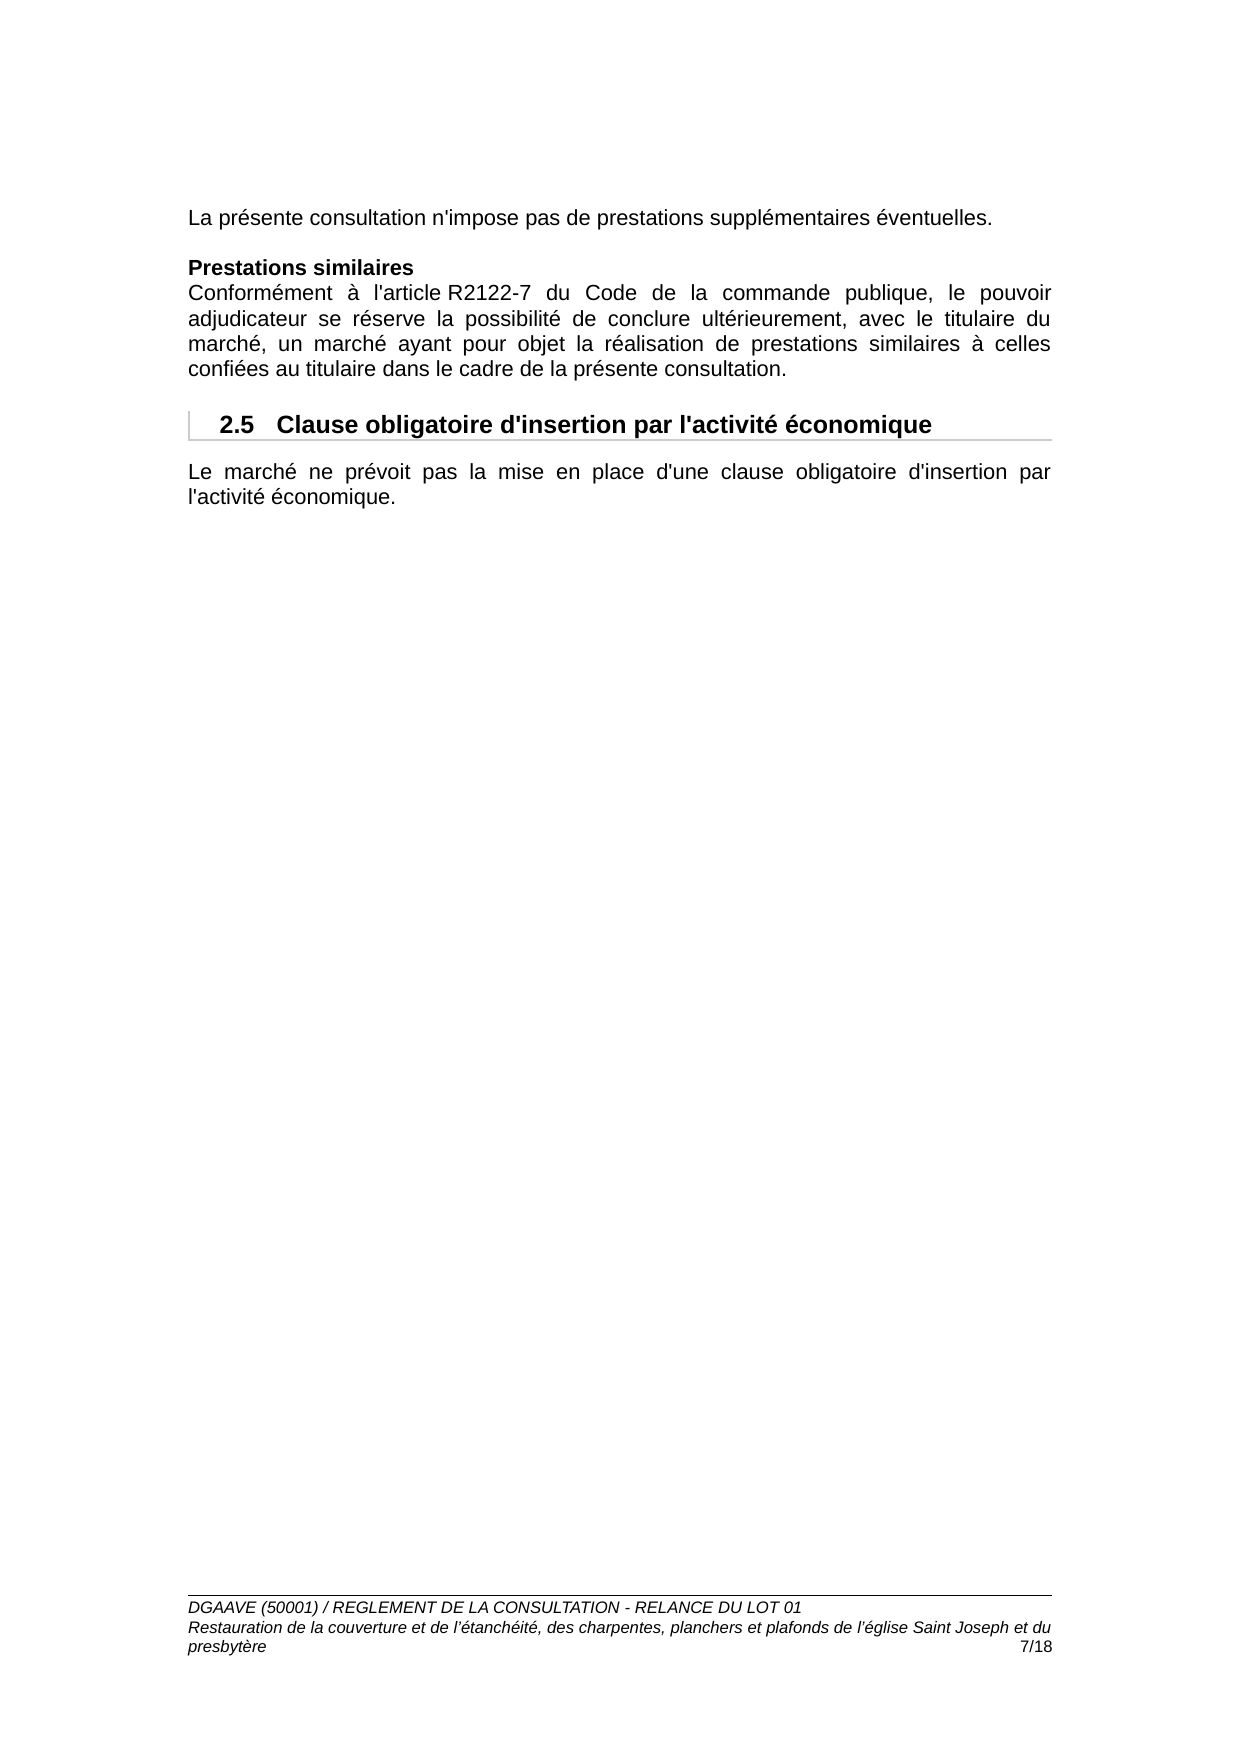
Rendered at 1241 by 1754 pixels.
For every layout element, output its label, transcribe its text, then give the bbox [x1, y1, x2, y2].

text La présente consultation n'impose pas de prestations supplémentaires éventuelles. [188, 204, 1052, 230]
subtitle Clause obligatoire d'insertion par l'activité économique [190, 411, 1052, 439]
text Conformément à l'article R2122-7 du Code de la commande publique, le pouvoir adjudicateur se réserve la possibilité de conclure ultérieurement, avec le titulaire du marché, un marché ayant pour objet la réalisation de prestations similaires à celles confiées au titulaire dans le cadre de la présente consultation. [188, 280, 1052, 381]
text Prestations similaires [188, 255, 1052, 280]
text Le marché ne prévoit pas la mise en place d'une clause obligatoire d'insertion par l'activité économique. [188, 459, 1052, 509]
